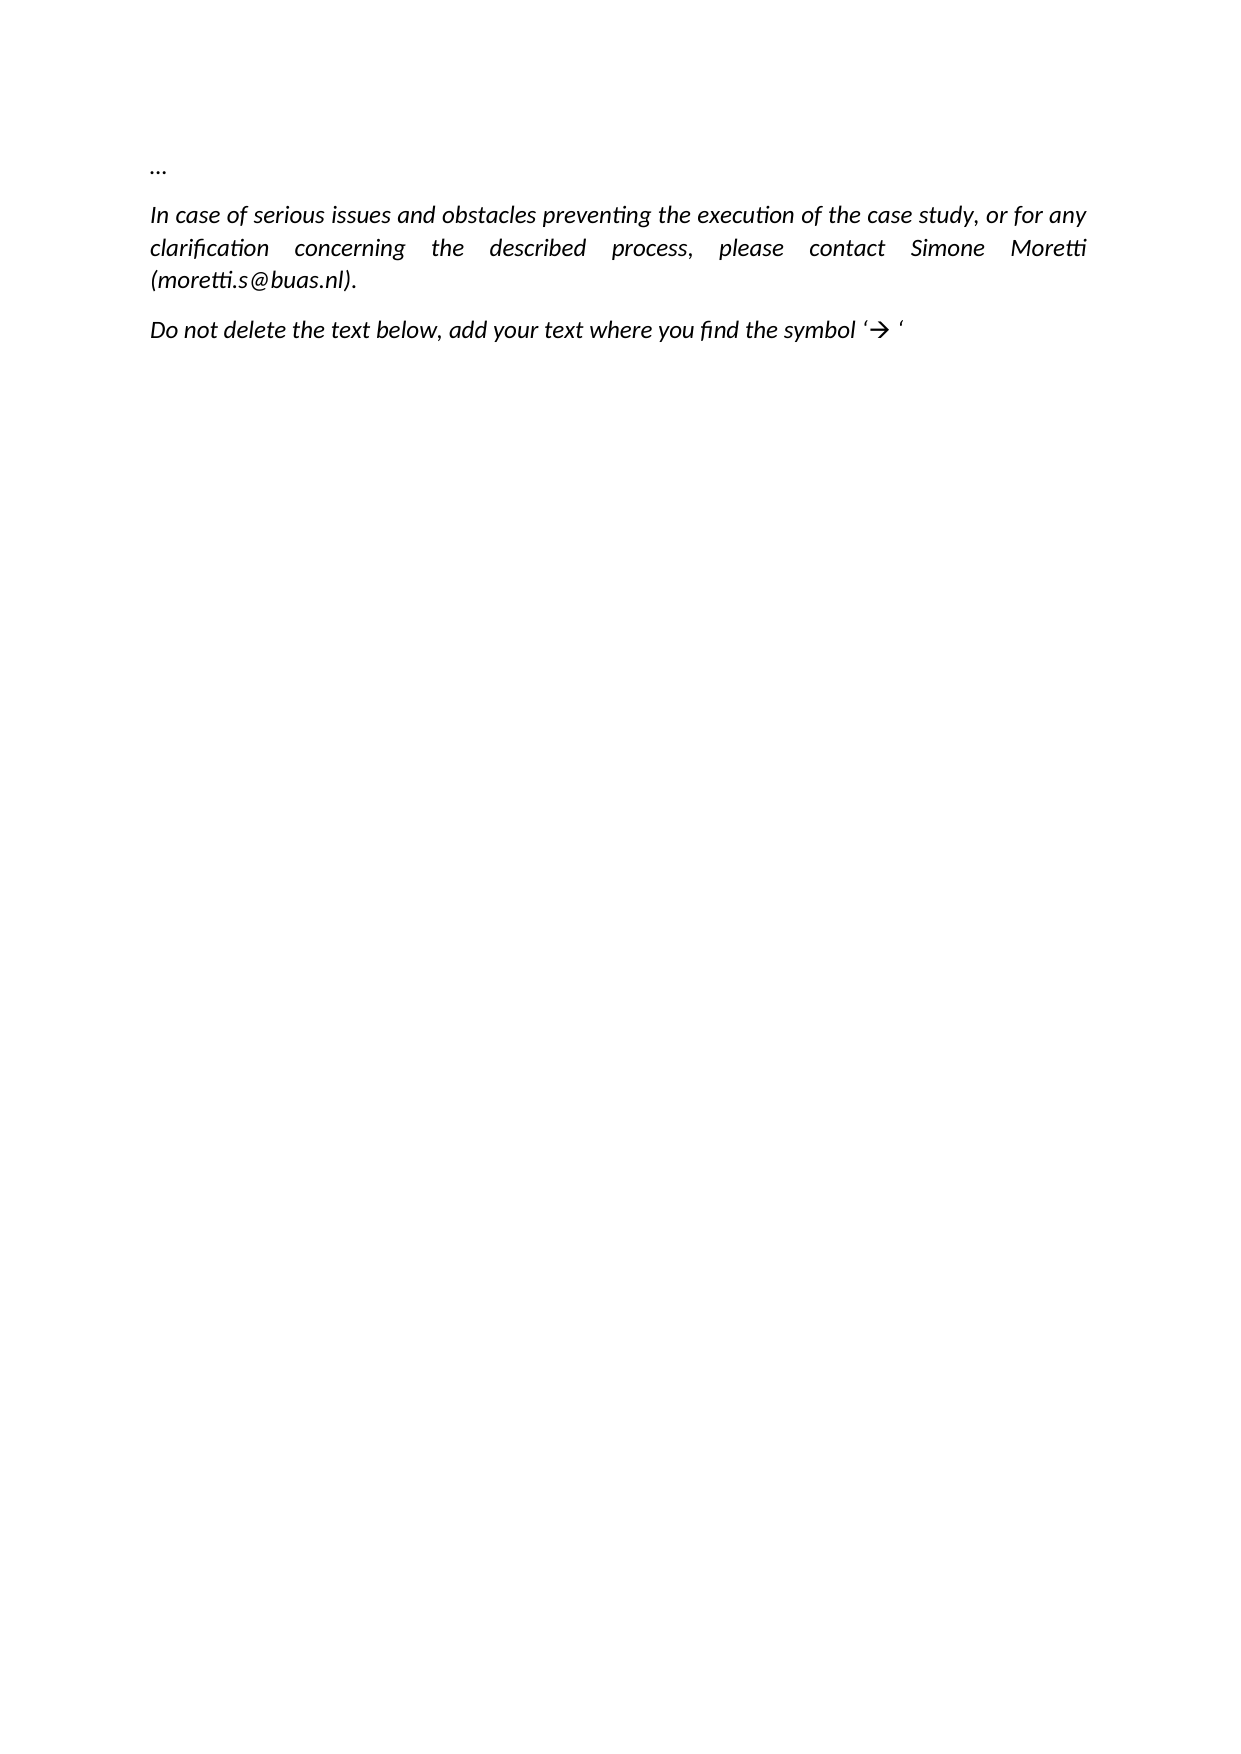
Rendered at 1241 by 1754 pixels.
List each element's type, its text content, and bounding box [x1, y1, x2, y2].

text In case of serious issues and obstacles preventing the execution of the case study, or for any clarification concerning the described process, please contact Simone Moretti (moretti.s@buas.nl). [150, 199, 1090, 295]
text … [150, 150, 1090, 181]
text Do not delete the text below, add your text where you find the symbol ‘ ‘ [150, 314, 1090, 344]
